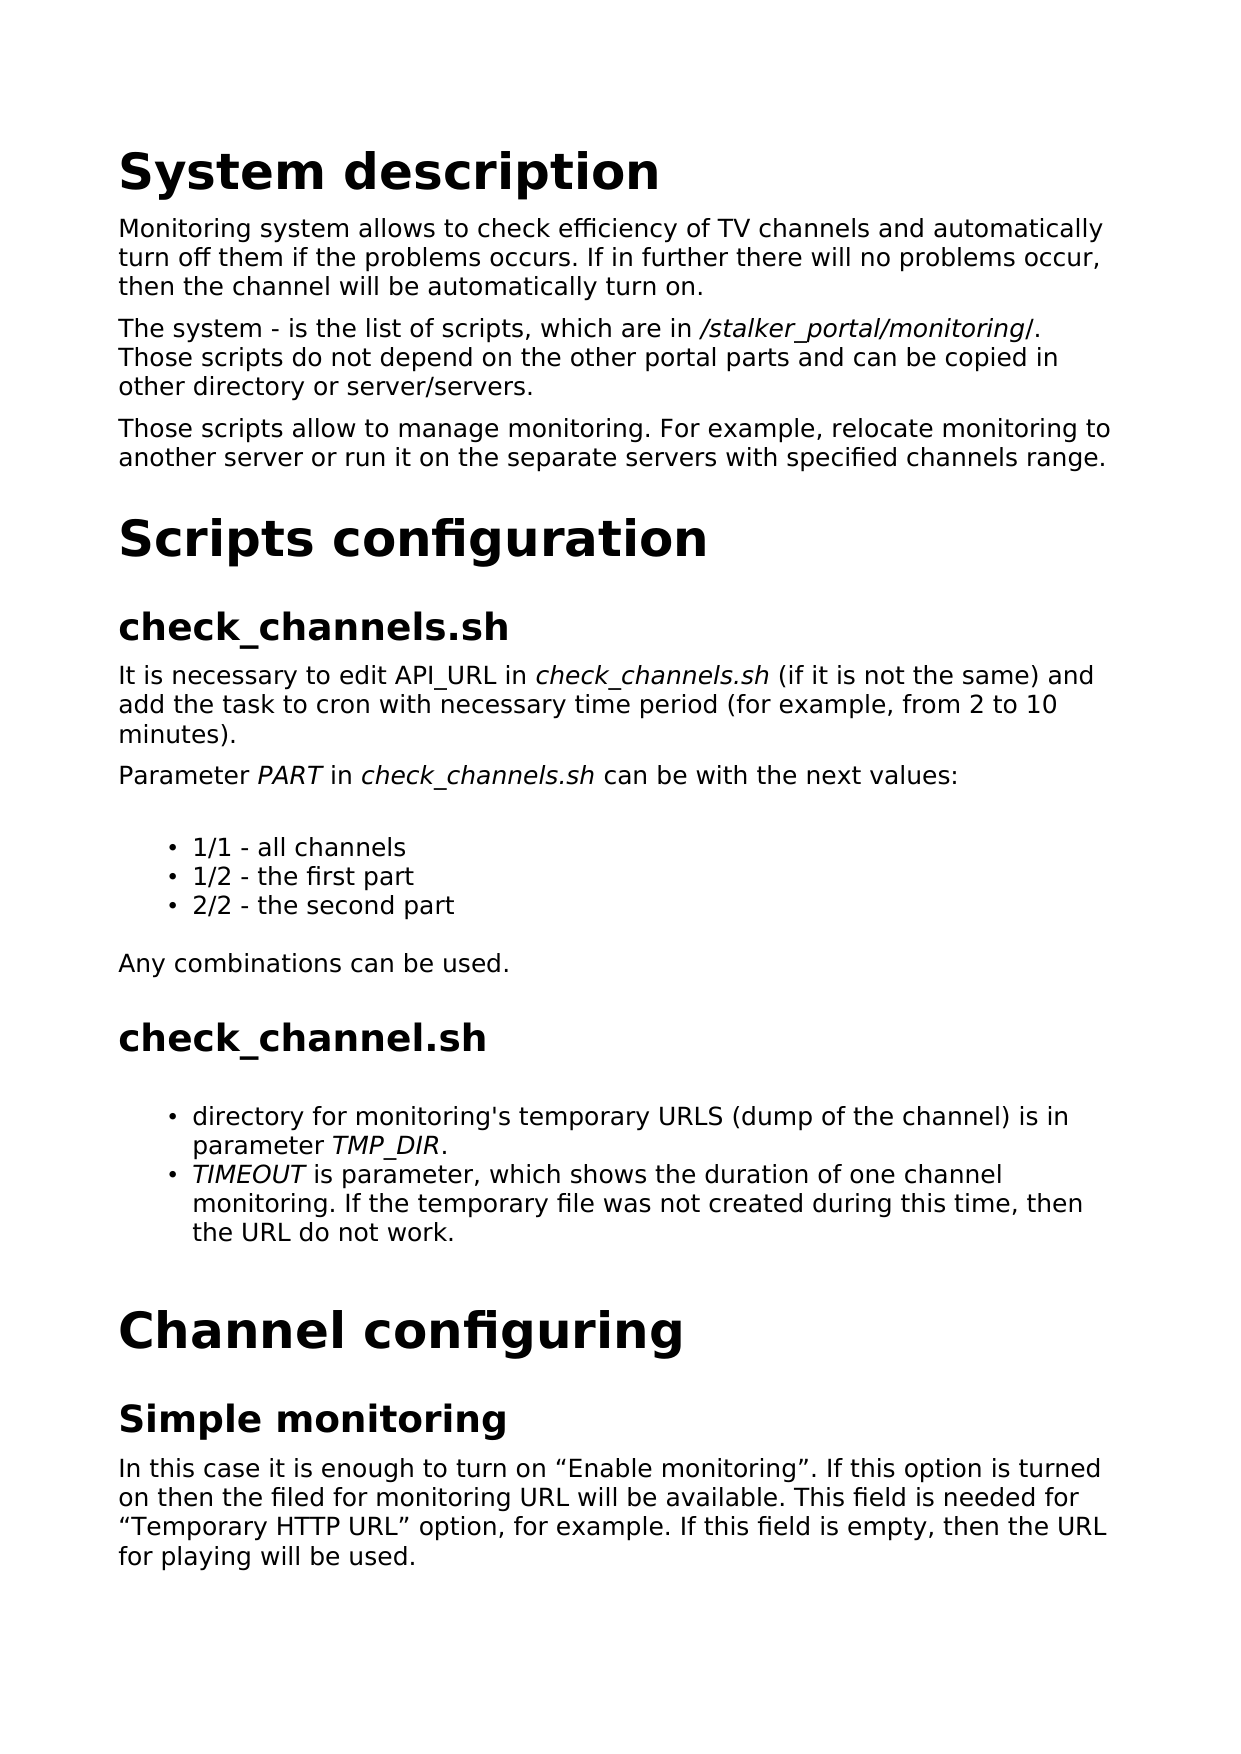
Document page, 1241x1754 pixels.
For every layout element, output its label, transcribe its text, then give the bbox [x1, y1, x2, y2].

text Those scripts allow to manage monitoring. For example, relocate monitoring to another server or run it on the separate servers with specified channels range. [118, 414, 1122, 472]
subtitle Simple monitoring [118, 1398, 1122, 1442]
text In this case it is enough to turn on “Enable monitoring”. If this option is turned on then the filed for monitoring URL will be available. This field is needed for “Temporary HTTP URL” option, for example. If this field is empty, then the URL for playing will be used. [118, 1454, 1122, 1571]
text It is necessary to edit API_URL in check_channels.sh (if it is not the same) and add the task to cron with necessary time period (for example, from 2 to 10 minutes). [118, 662, 1122, 749]
list 1/1 - all channels [177, 833, 1122, 862]
list directory for monitoring's temporary URLS (dump of the channel) is in parameter TMP_DIR. [177, 1102, 1122, 1160]
subtitle check_channels.sh [118, 605, 1122, 649]
list 1/2 - the first part [177, 862, 1122, 891]
subtitle System description [118, 143, 1122, 201]
text Monitoring system allows to check efficiency of TV channels and automatically turn off them if the problems occurs. If in further there will no problems occur, then the channel will be automatically turn on. [118, 214, 1122, 301]
subtitle Scripts configuration [118, 510, 1122, 568]
list TIMEOUT is parameter, which shows the duration of one channel monitoring. If the temporary file was not created during this time, then the URL do not work. [177, 1160, 1122, 1248]
subtitle check_channel.sh [118, 1016, 1122, 1060]
subtitle Channel configuring [118, 1302, 1122, 1361]
text Parameter PART in check_channels.sh can be with the next values: [118, 762, 1122, 791]
text Any combinations can be used. [118, 950, 1122, 979]
list 2/2 - the second part [177, 891, 1122, 920]
text The system - is the list of scripts, which are in /stalker_portal/monitoring/. Those scripts do not depend on the other portal parts and can be copied in other directory or server/servers. [118, 314, 1122, 401]
